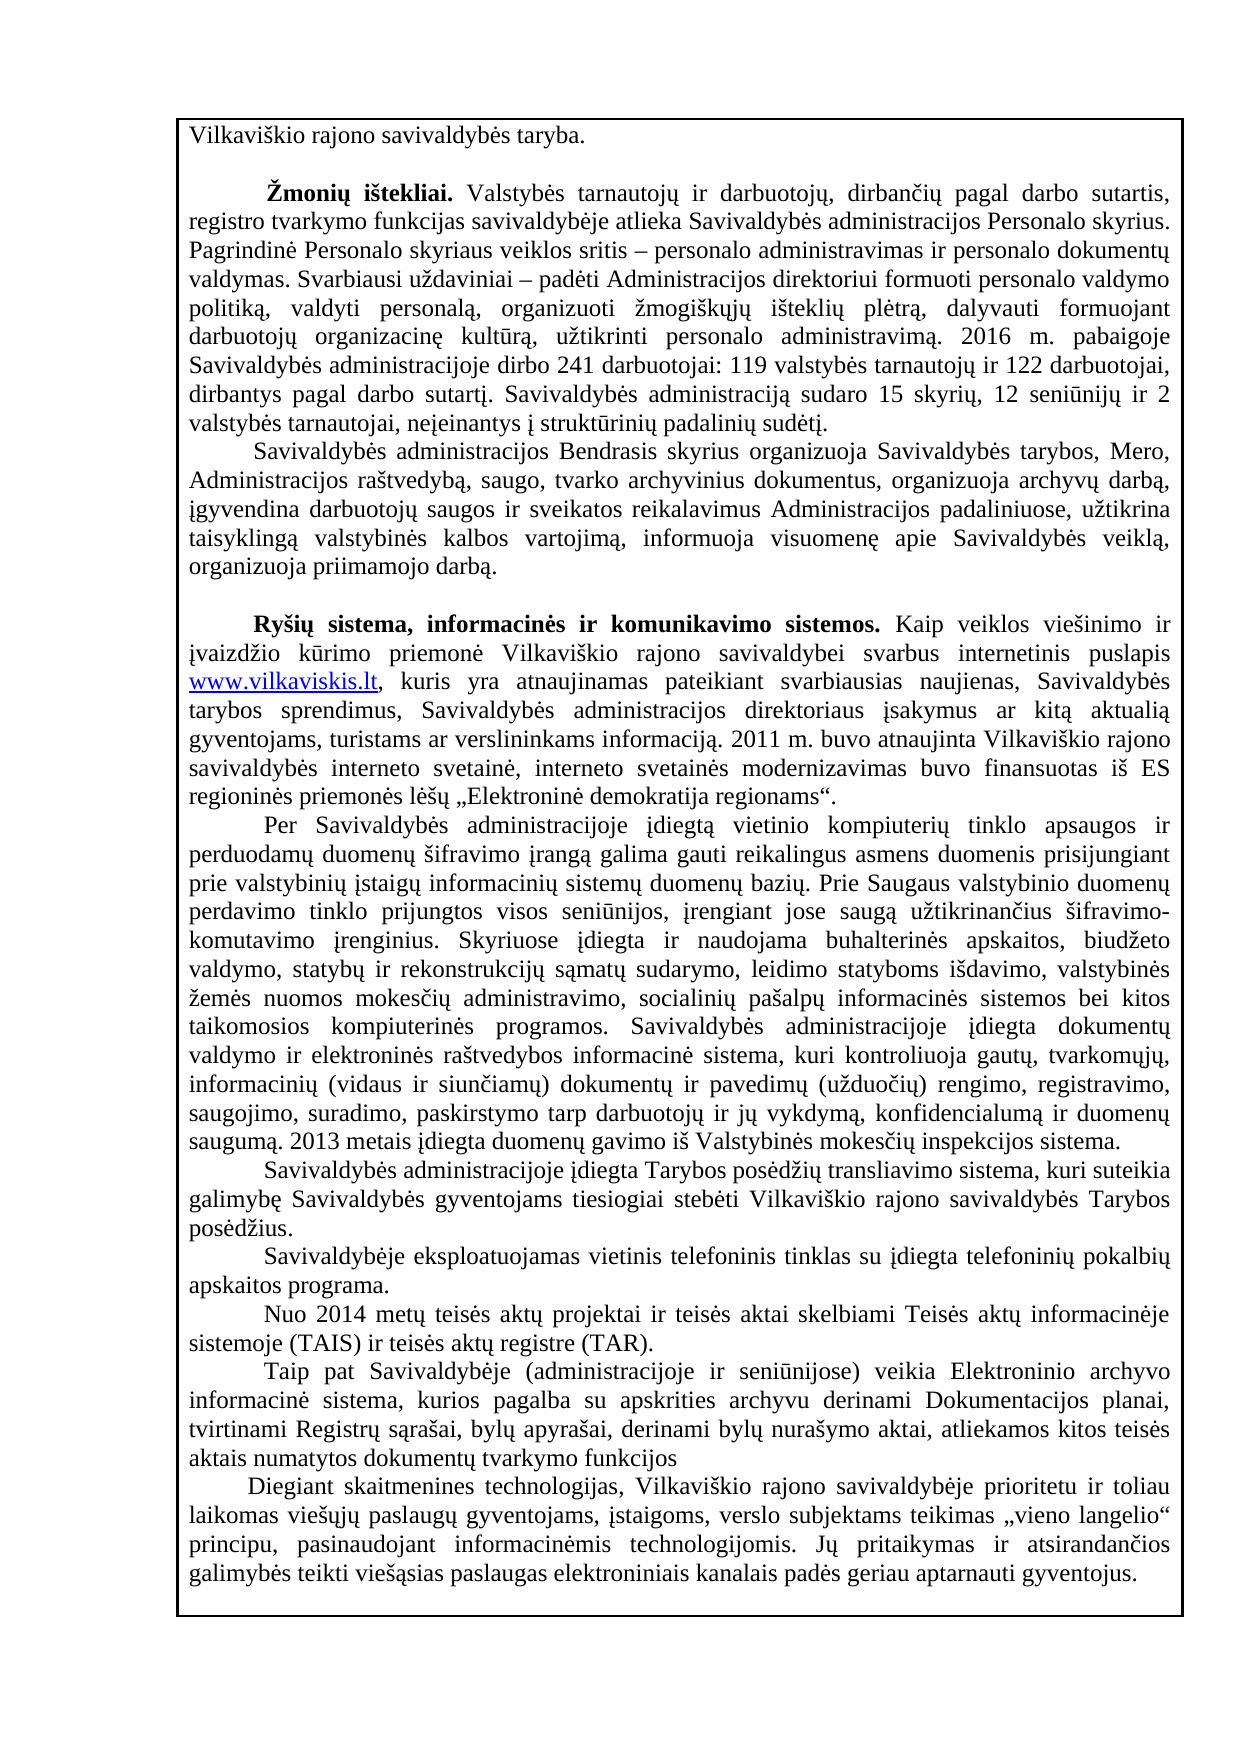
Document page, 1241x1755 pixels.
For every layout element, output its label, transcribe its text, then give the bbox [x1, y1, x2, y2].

table_cell Vilkaviškio rajono savivaldybės taryba. Žmonių ištekliai. Valstybės tarnautojų ir darbuotojų, dirbančių pagal darbo sutartis, registro tvarkymo funkcijas savivaldybėje atlieka Savivaldybės administracijos Personalo skyrius. Pagrindinė Personalo skyriaus veiklos sritis – personalo administravimas ir personalo dokumentų valdymas. Svarbiausi uždaviniai – padėti Administracijos direktoriui formuoti personalo valdymo politiką, valdyti personalą, organizuoti žmogiškųjų išteklių plėtrą, dalyvauti formuojant darbuotojų organizacinę kultūrą, užtikrinti personalo administravimą. 2016 m. pabaigoje Savivaldybės administracijoje dirbo 241 darbuotojai: 119 valstybės tarnautojų ir 122 darbuotojai, dirbantys pagal darbo sutartį. Savivaldybės administraciją sudaro 15 skyrių, 12 seniūnijų ir 2 valstybės tarnautojai, neįeinantys į struktūrinių padalinių sudėtį. Savivaldybės administracijos Bendrasis skyrius organizuoja Savivaldybės tarybos, Mero, Administracijos raštvedybą, saugo, tvarko archyvinius dokumentus, organizuoja archyvų darbą, įgyvendina darbuotojų saugos ir sveikatos reikalavimus Administracijos padaliniuose, užtikrina taisyklingą valstybinės kalbos vartojimą, informuoja visuomenę apie Savivaldybės veiklą, organizuoja priimamojo darbą. Ryšių sistema, informacinės ir komunikavimo sistemos. Kaip veiklos viešinimo ir įvaizdžio kūrimo priemonė Vilkaviškio rajono savivaldybei svarbus internetinis puslapis www.vilkaviskis.lt, kuris yra atnaujinamas pateikiant svarbiausias naujienas, Savivaldybės tarybos sprendimus, Savivaldybės administracijos direktoriaus įsakymus ar kitą aktualią gyventojams, turistams ar verslininkams informaciją. 2011 m. buvo atnaujinta Vilkaviškio rajono savivaldybės interneto svetainė, interneto svetainės modernizavimas buvo finansuotas iš ES regioninės priemonės lėšų „Elektroninė demokratija regionams“. Per Savivaldybės administracijoje įdiegtą vietinio kompiuterių tinklo apsaugos ir perduodamų duomenų šifravimo įrangą galima gauti reikalingus asmens duomenis prisijungiant prie valstybinių įstaigų informacinių sistemų duomenų bazių. Prie Saugaus valstybinio duomenų perdavimo tinklo prijungtos visos seniūnijos, įrengiant jose saugą užtikrinančius šifravimo-komutavimo įrenginius. Skyriuose įdiegta ir naudojama buhalterinės apskaitos, biudžeto valdymo, statybų ir rekonstrukcijų sąmatų sudarymo, leidimo statyboms išdavimo, valstybinės žemės nuomos mokesčių administravimo, socialinių pašalpų informacinės sistemos bei kitos taikomosios kompiuterinės programos. Savivaldybės administracijoje įdiegta dokumentų valdymo ir elektroninės raštvedybos informacinė sistema, kuri kontroliuoja gautų, tvarkomųjų, informacinių (vidaus ir siunčiamų) dokumentų ir pavedimų (užduočių) rengimo, registravimo, saugojimo, suradimo, paskirstymo tarp darbuotojų ir jų vykdymą, konfidencialumą ir duomenų saugumą. 2013 metais įdiegta duomenų gavimo iš Valstybinės mokesčių inspekcijos sistema. Savivaldybės administracijoje įdiegta Tarybos posėdžių transliavimo sistema, kuri suteikia galimybę Savivaldybės gyventojams tiesiogiai stebėti Vilkaviškio rajono savivaldybės Tarybos posėdžius. Savivaldybėje eksploatuojamas vietinis telefoninis tinklas su įdiegta telefoninių pokalbių apskaitos programa. Nuo 2014 metų teisės aktų projektai ir teisės aktai skelbiami Teisės aktų informacinėje sistemoje (TAIS) ir teisės aktų registre (TAR). Taip pat Savivaldybėje (administracijoje ir seniūnijose) veikia Elektroninio archyvo informacinė sistema, kurios pagalba su apskrities archyvu derinami Dokumentacijos planai, tvirtinami Registrų sąrašai, bylų apyrašai, derinami bylų nurašymo aktai, atliekamos kitos teisės aktais numatytos dokumentų tvarkymo funkcijos Diegiant skaitmenines technologijas, Vilkaviškio rajono savivaldybėje prioritetu ir toliau laikomas viešųjų paslaugų gyventojams, įstaigoms, verslo subjektams teikimas „vieno langelio“ principu, pasinaudojant informacinėmis technologijomis. Jų pritaikymas ir atsirandančios galimybės teikti viešąsias paslaugas elektroniniais kanalais padės geriau aptarnauti gyventojus. [179, 120, 1181, 1615]
